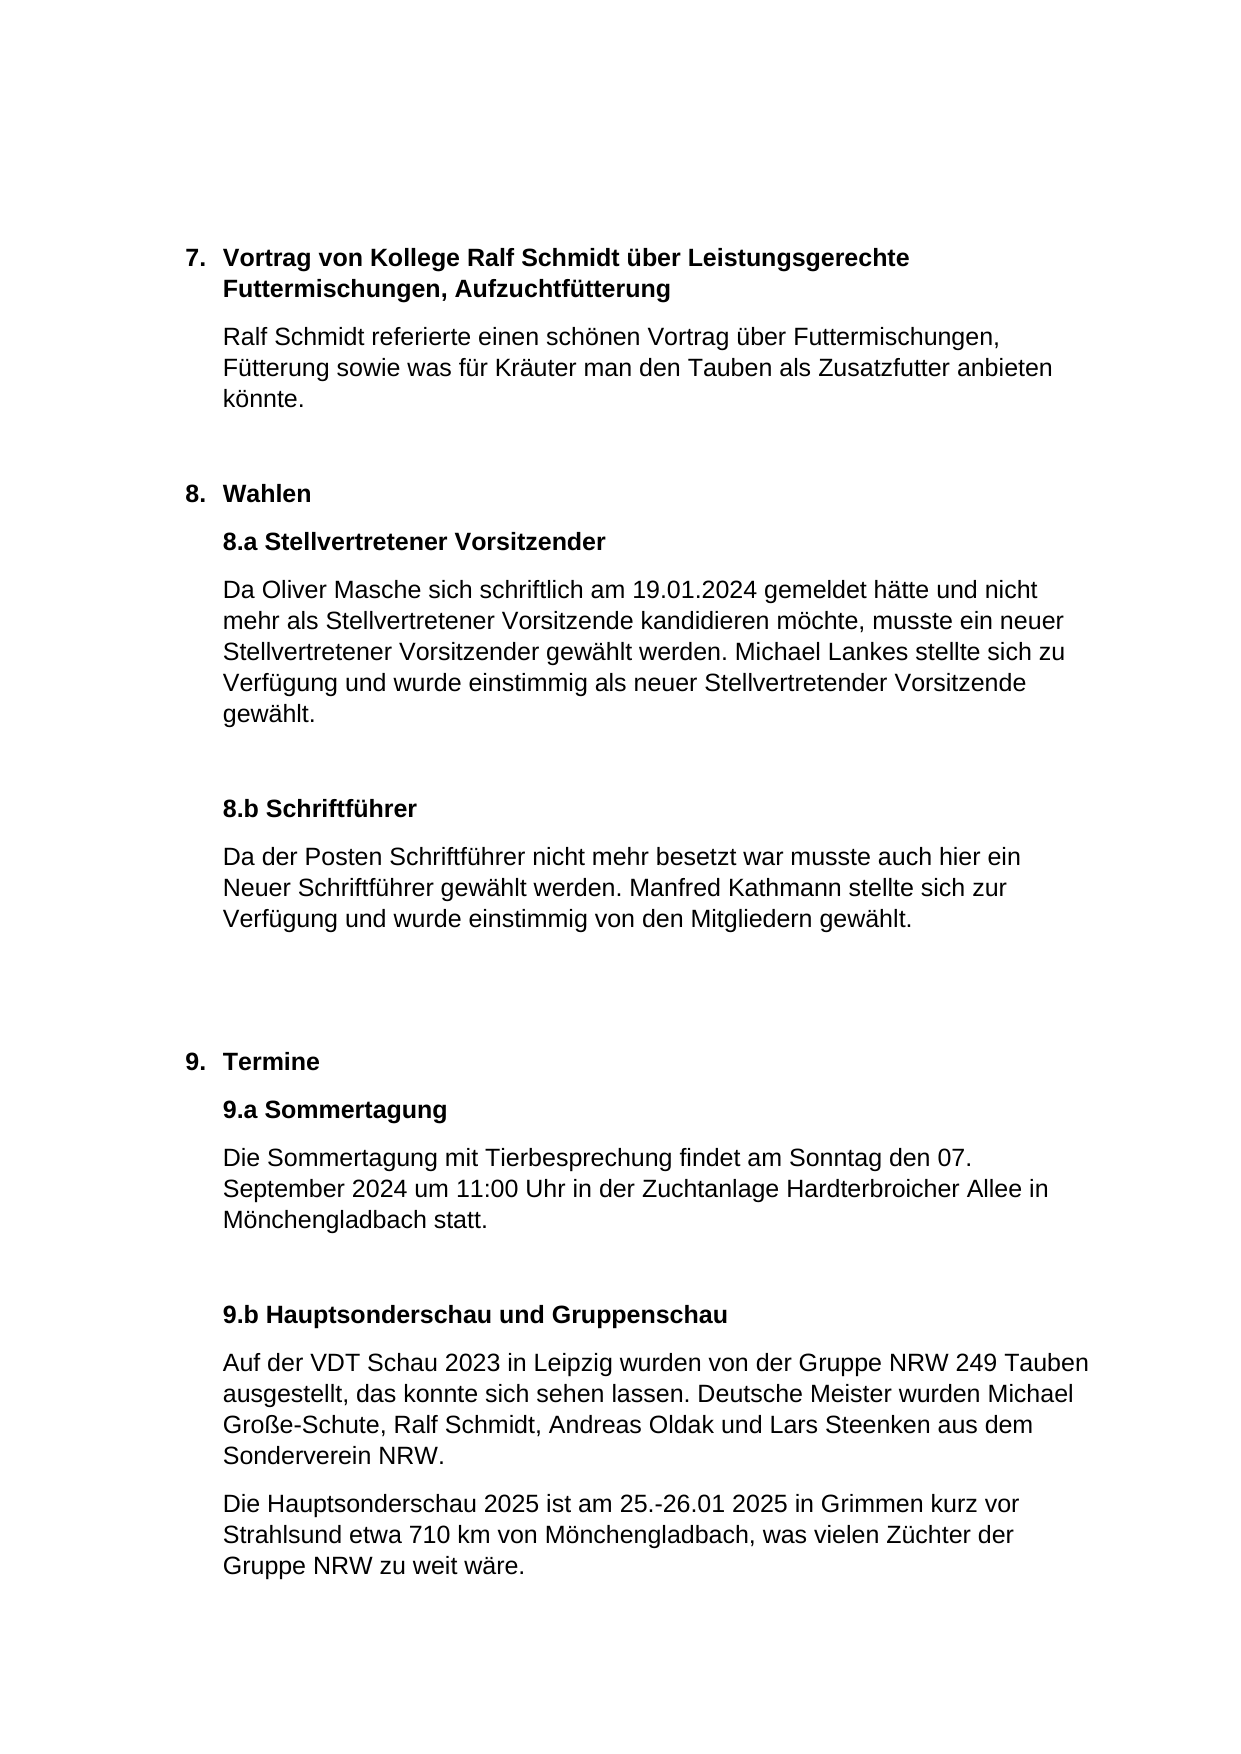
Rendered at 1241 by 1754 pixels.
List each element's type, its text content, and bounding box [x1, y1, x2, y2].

list 9.b Hauptsonderschau und Gruppenschau [223, 1300, 1093, 1329]
list 9.a Sommertagung [223, 1095, 1093, 1124]
list Die Sommertagung mit Tierbesprechung findet am Sonntag den 07. September 2024 um 11:00 Uhr in der Zuchtanlage Hardterbroicher Allee in Mönchengladbach statt. [223, 1143, 1093, 1233]
list Termine [185, 1047, 1093, 1076]
list Da der Posten Schriftführer nicht mehr besetzt war musste auch hier ein Neuer Schriftführer gewählt werden. Manfred Kathmann stellte sich zur Verfügung und wurde einstimmig von den Mitgliedern gewählt. [223, 842, 1093, 933]
list 8.a Stellvertretener Vorsitzender [223, 527, 1093, 556]
list 8.b Schriftführer [223, 794, 1093, 823]
list Die Hauptsonderschau 2025 ist am 25.-26.01 2025 in Grimmen kurz vor Strahlsund etwa 710 km von Mönchengladbach, was vielen Züchter der Gruppe NRW zu weit wäre. [223, 1489, 1093, 1579]
list Auf der VDT Schau 2023 in Leipzig wurden von der Gruppe NRW 249 Tauben ausgestellt, das konnte sich sehen lassen. Deutsche Meister wurden Michael Große-Schute, Ralf Schmidt, Andreas Oldak und Lars Steenken aus dem Sonderverein NRW. [223, 1348, 1093, 1470]
list Wahlen [185, 479, 1093, 508]
list Da Oliver Masche sich schriftlich am 19.01.2024 gemeldet hätte und nicht mehr als Stellvertretener Vorsitzende kandidieren möchte, musste ein neuer Stellvertretener Vorsitzender gewählt werden. Michael Lankes stellte sich zu Verfügung und wurde einstimmig als neuer Stellvertretender Vorsitzende gewählt. [223, 575, 1093, 728]
list Ralf Schmidt referierte einen schönen Vortrag über Futtermischungen, Fütterung sowie was für Kräuter man den Tauben als Zusatzfutter anbieten könnte. [223, 322, 1093, 413]
list Vortrag von Kollege Ralf Schmidt über Leistungsgerechte Futtermischungen, Aufzuchtfütterung [185, 243, 1093, 303]
